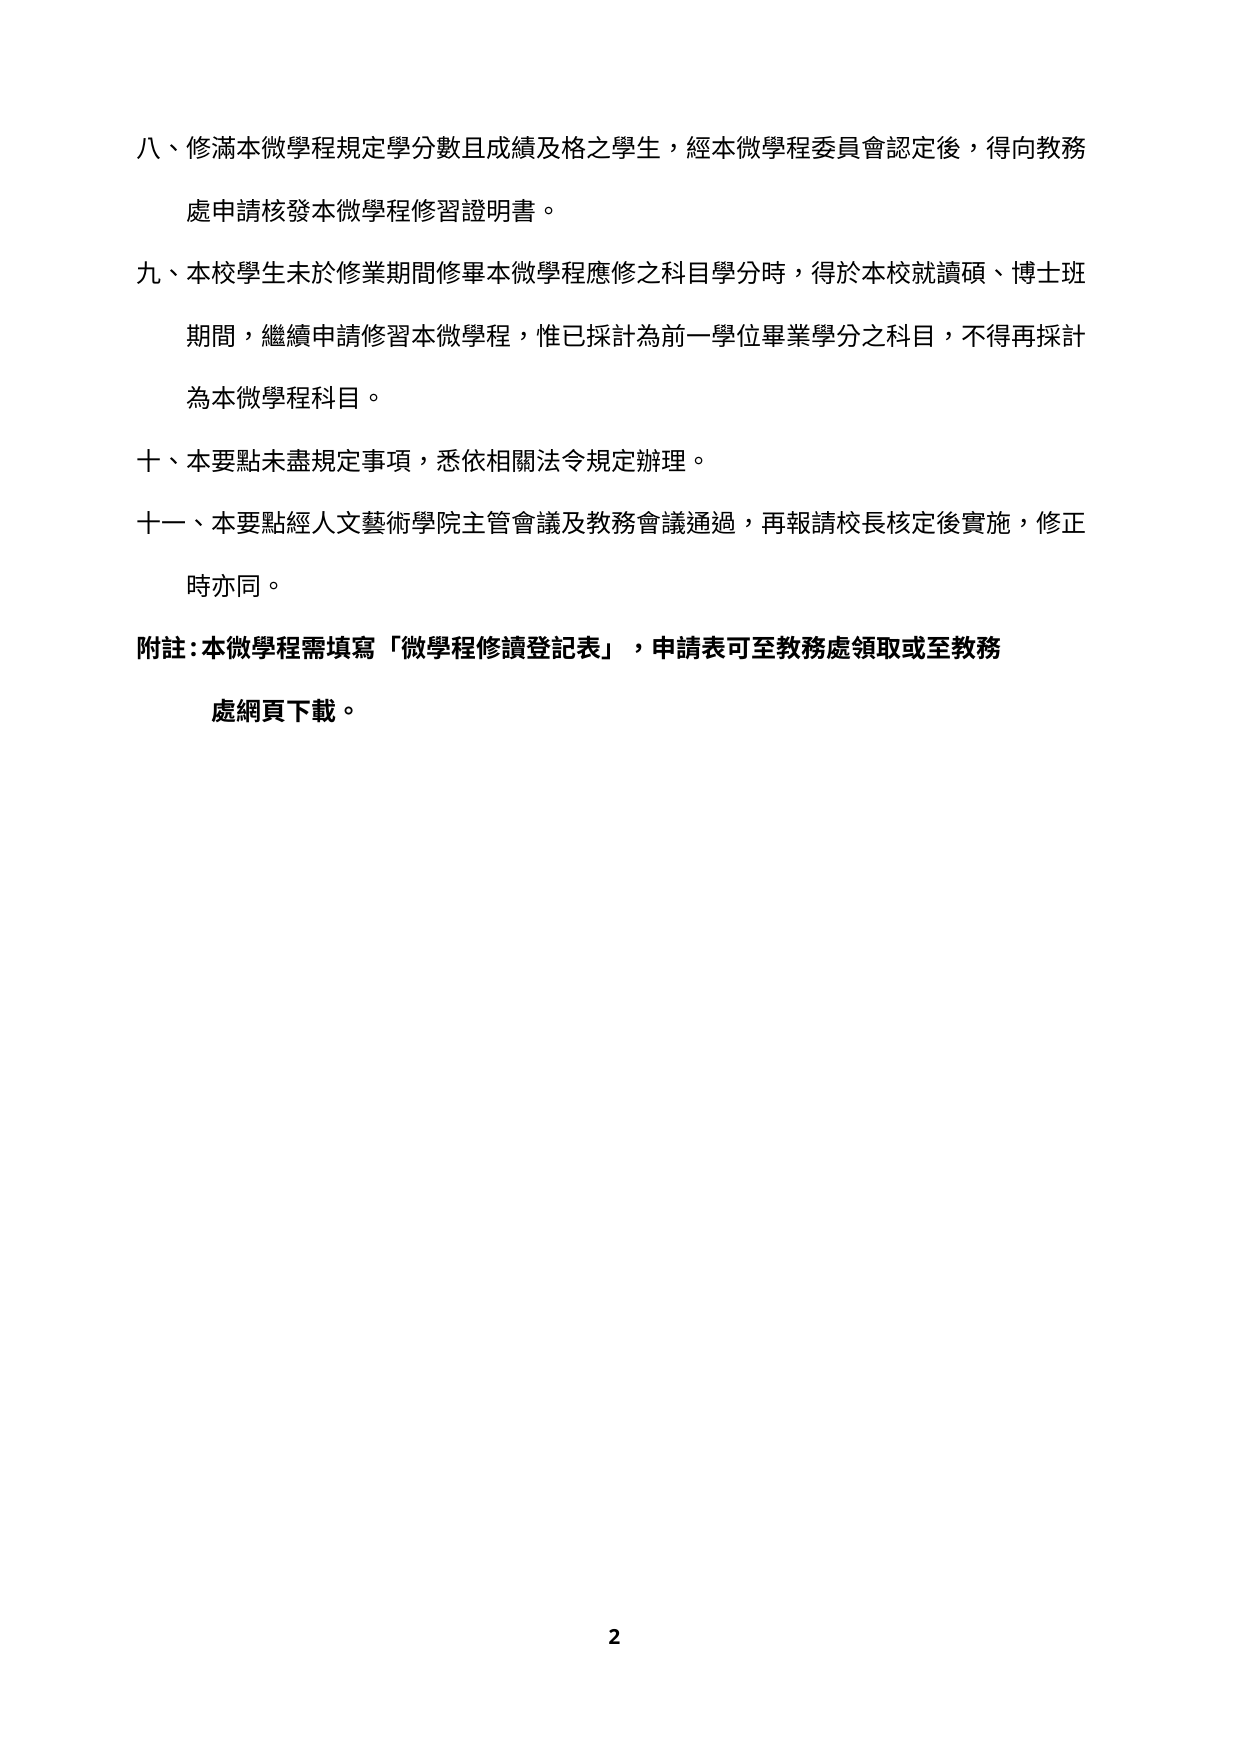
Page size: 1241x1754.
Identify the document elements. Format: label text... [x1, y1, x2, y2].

text 八、修滿本微學程規定學分數且成績及格之學生，經本微學程委員會認定後，得向教務處申請核發本微學程修習證明書。 [136, 105, 1092, 230]
text 附註:本微學程需填寫「微學程修讀登記表」，申請表可至教務處領取或至教務 [136, 605, 1092, 668]
text 九、本校學生未於修業期間修畢本微學程應修之科目學分時，得於本校就讀碩、博士班期間，繼續申請修習本微學程，惟已採計為前一學位畢業學分之科目，不得再採計為本微學程科目。 [136, 230, 1092, 418]
text 十一、本要點經人文藝術學院主管會議及教務會議通過，再報請校長核定後實施，修正時亦同。 [136, 480, 1092, 605]
text 十、本要點未盡規定事項，悉依相關法令規定辦理。 [136, 418, 1092, 480]
text 處網頁下載。 [136, 668, 1092, 730]
